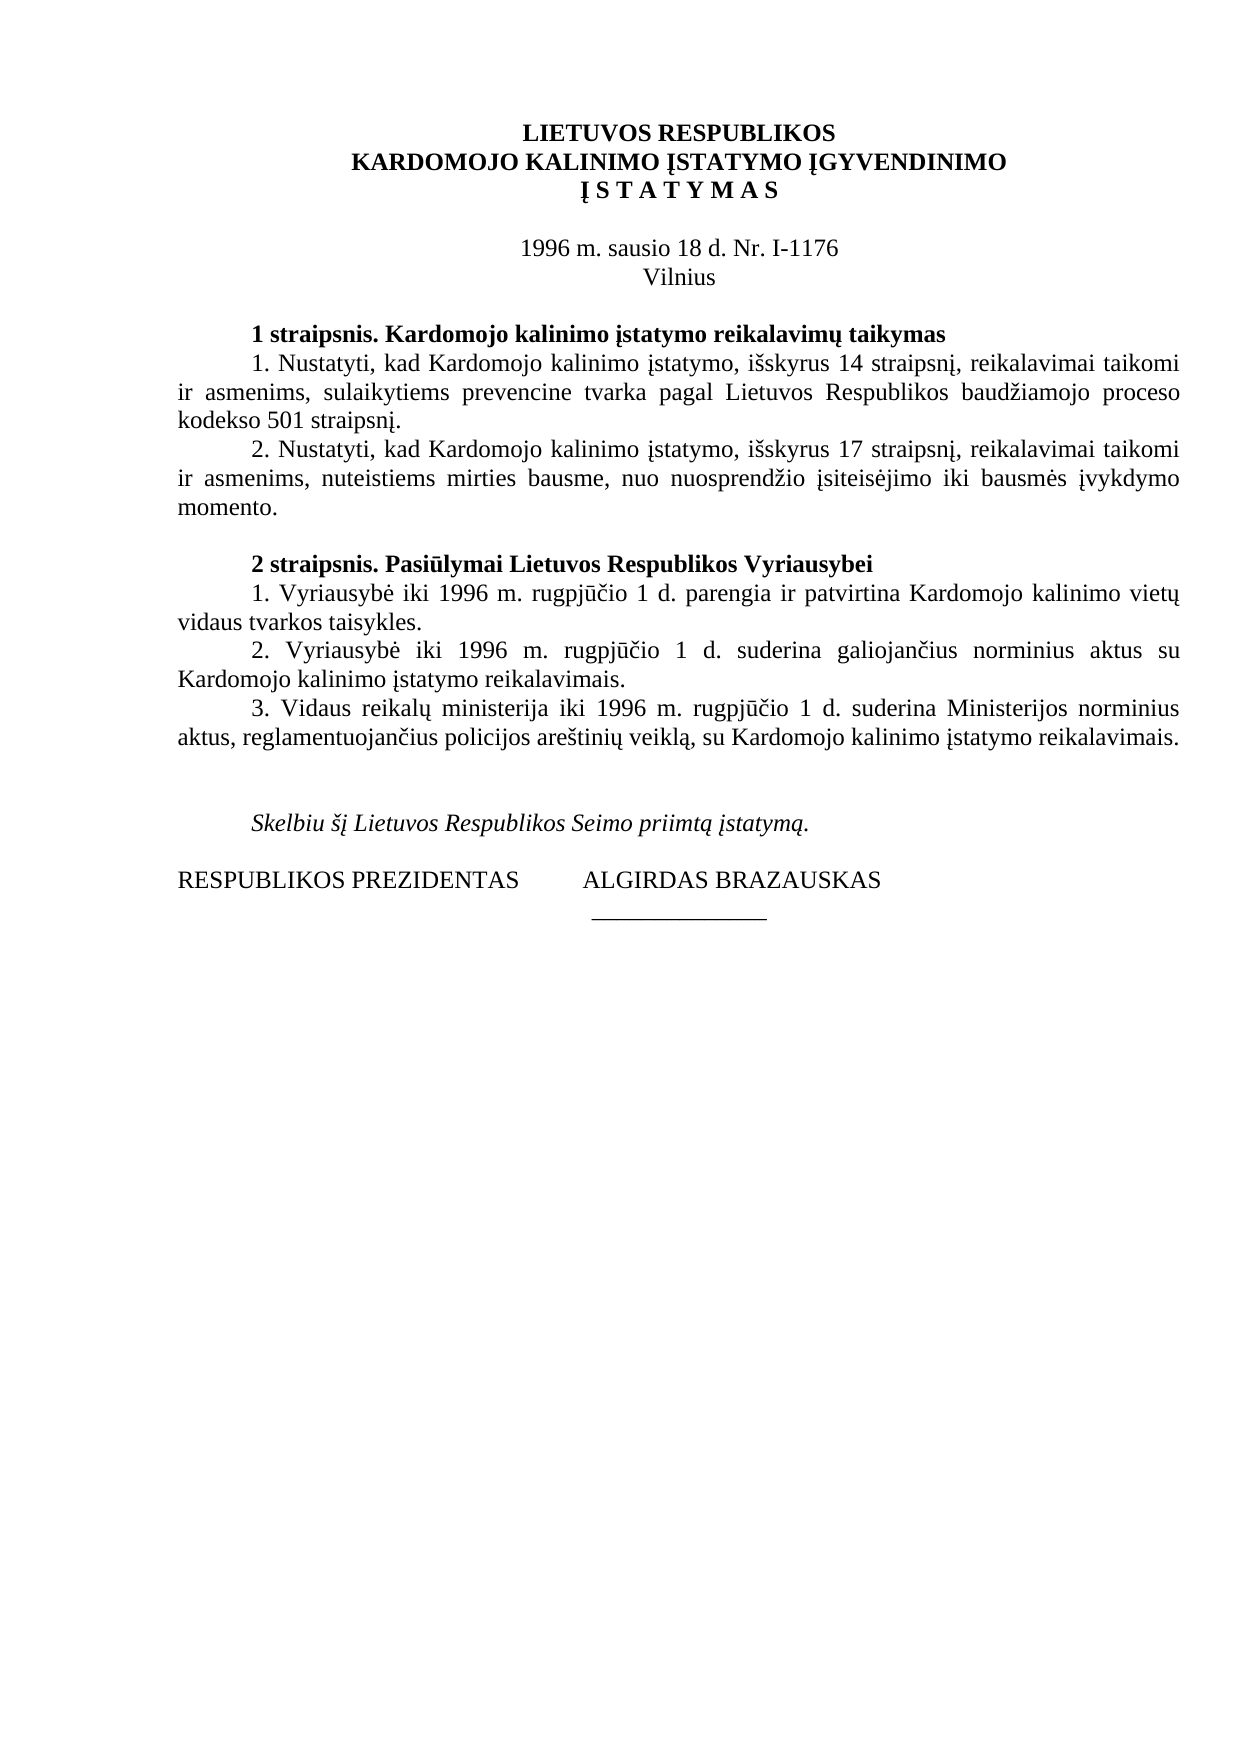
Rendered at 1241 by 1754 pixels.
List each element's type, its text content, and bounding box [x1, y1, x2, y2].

text 3. Vidaus reikalų ministerija iki 1996 m. rugpjūčio 1 d. suderina Ministerijos norminius aktus, reglamentuojančius policijos areštinių veiklą, su Kardomojo kalinimo įstatymo reikalavimais. [177, 693, 1181, 751]
text LIETUVOS RESPUBLIKOS [177, 118, 1181, 147]
text 2. Nustatyti, kad Kardomojo kalinimo įstatymo, išskyrus 17 straipsnį, reikalavimai taikomi ir asmenims, nuteistiems mirties bausme, nuo nuosprendžio įsiteisėjimo iki bausmės įvykdymo momento. [177, 434, 1181, 521]
text Į S T A T Y M A S [177, 176, 1181, 204]
text 2 straipsnis. Pasiūlymai Lietuvos Respublikos Vyriausybei [177, 549, 1181, 578]
text 1996 m. sausio 18 d. Nr. I-1176 [177, 233, 1181, 262]
text 1. Nustatyti, kad Kardomojo kalinimo įstatymo, išskyrus 14 straipsnį, reikalavimai taikomi ir asmenims, sulaikytiems prevencine tvarka pagal Lietuvos Respublikos baudžiamojo proceso kodekso 501 straipsnį. [177, 348, 1181, 434]
text ______________ [177, 894, 1181, 923]
text Skelbiu šį Lietuvos Respublikos Seimo priimtą įstatymą. [177, 808, 1181, 837]
text RESPUBLIKOS PREZIDENTAS ALGIRDAS BRAZAUSKAS [177, 866, 1181, 894]
text 2. Vyriausybė iki 1996 m. rugpjūčio 1 d. suderina galiojančius norminius aktus su Kardomojo kalinimo įstatymo reikalavimais. [177, 636, 1181, 693]
text 1. Vyriausybė iki 1996 m. rugpjūčio 1 d. parengia ir patvirtina Kardomojo kalinimo vietų vidaus tvarkos taisykles. [177, 578, 1181, 636]
text Vilnius [177, 262, 1181, 291]
text KARDOMOJO KALINIMO ĮSTATYMO ĮGYVENDINIMO [177, 147, 1181, 176]
text 1 straipsnis. Kardomojo kalinimo įstatymo reikalavimų taikymas [177, 319, 1181, 348]
